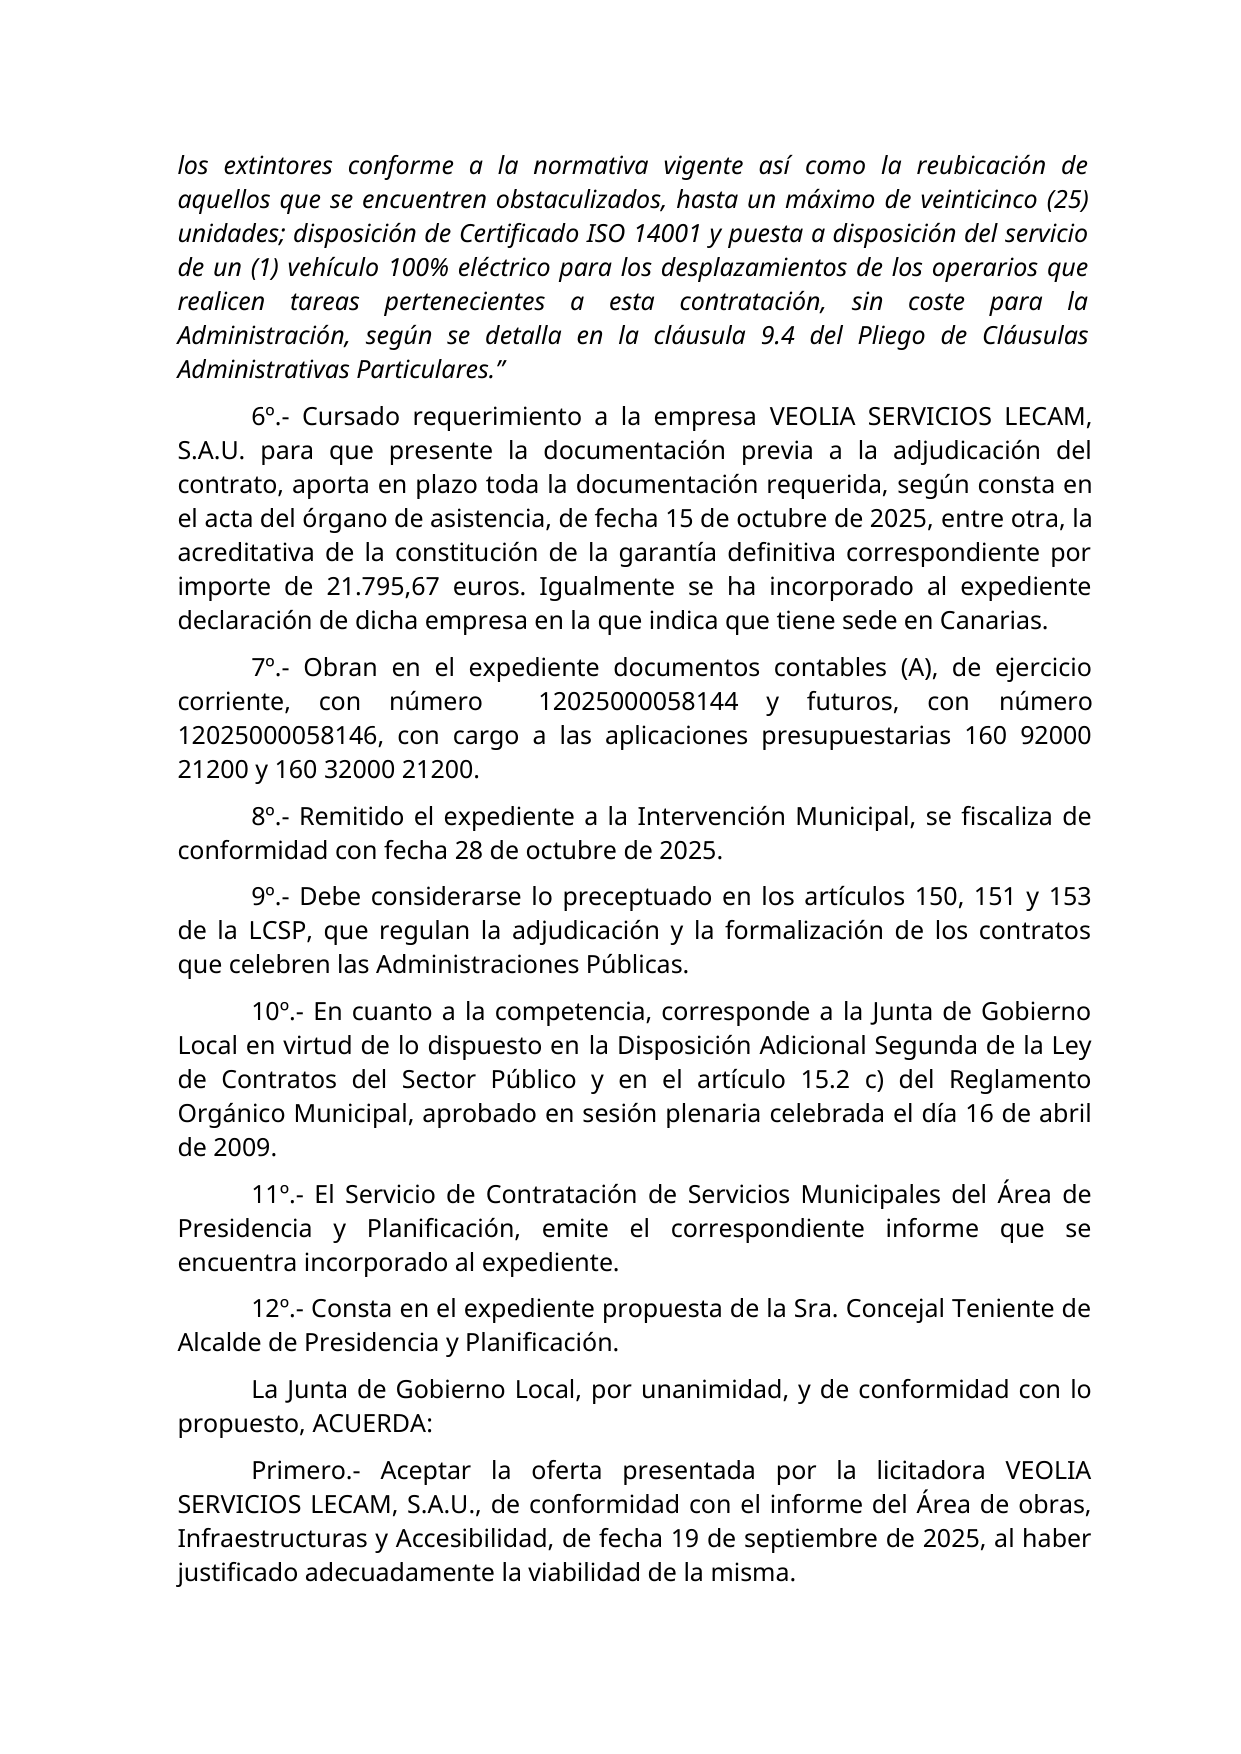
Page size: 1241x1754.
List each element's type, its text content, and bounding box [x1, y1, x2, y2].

text 9º.- Debe considerarse lo preceptuado en los artículos 150, 151 y 153 de la LCSP, que regulan la adjudicación y la formalización de los contratos que celebren las Administraciones Públicas. [177, 879, 1093, 981]
text 6º.- Cursado requerimiento a la empresa VEOLIA SERVICIOS LECAM, S.A.U. para que presente la documentación previa a la adjudicación del contrato, aporta en plazo toda la documentación requerida, según consta en el acta del órgano de asistencia, de fecha 15 de octubre de 2025, entre otra, la acreditativa de la constitución de la garantía definitiva correspondiente por importe de 21.795,67 euros. Igualmente se ha incorporado al expediente declaración de dicha empresa en la que indica que tiene sede en Canarias. [177, 398, 1093, 637]
text los extintores conforme a la normativa vigente así como la reubicación de aquellos que se encuentren obstaculizados, hasta un máximo de veinticinco (25) unidades; disposición de Certificado ISO 14001 y puesta a disposición del servicio de un (1) vehículo 100% eléctrico para los desplazamientos de los operarios que realicen tareas pertenecientes a esta contratación, sin coste para la Administración, según se detalla en la cláusula 9.4 del Pliego de Cláusulas Administrativas Particulares.” [177, 148, 1093, 386]
text 10º.- En cuanto a la competencia, corresponde a la Junta de Gobierno Local en virtud de lo dispuesto en la Disposición Adicional Segunda de la Ley de Contratos del Sector Público y en el artículo 15.2 c) del Reglamento Orgánico Municipal, aprobado en sesión plenaria celebrada el día 16 de abril de 2009. [177, 993, 1093, 1164]
text Primero.- Aceptar la oferta presentada por la licitadora VEOLIA SERVICIOS LECAM, S.A.U., de conformidad con el informe del Área de obras, Infraestructuras y Accesibilidad, de fecha 19 de septiembre de 2025, al haber justificado adecuadamente la viabilidad de la misma. [177, 1452, 1093, 1588]
text 11º.- El Servicio de Contratación de Servicios Municipales del Área de Presidencia y Planificación, emite el correspondiente informe que se encuentra incorporado al expediente. [177, 1176, 1093, 1278]
text 8º.- Remitido el expediente a la Intervención Municipal, se fiscaliza de conformidad con fecha 28 de octubre de 2025. [177, 798, 1093, 866]
text 12º.- Consta en el expediente propuesta de la Sra. Concejal Teniente de Alcalde de Presidencia y Planificación. [177, 1291, 1093, 1359]
text 7º.- Obran en el expediente documentos contables (A), de ejercicio corriente, con número 12025000058144 y futuros, con número 12025000058146, con cargo a las aplicaciones presupuestarias 160 92000 21200 y 160 32000 21200. [177, 649, 1093, 786]
text La Junta de Gobierno Local, por unanimidad, y de conformidad con lo propuesto, ACUERDA: [177, 1372, 1093, 1440]
